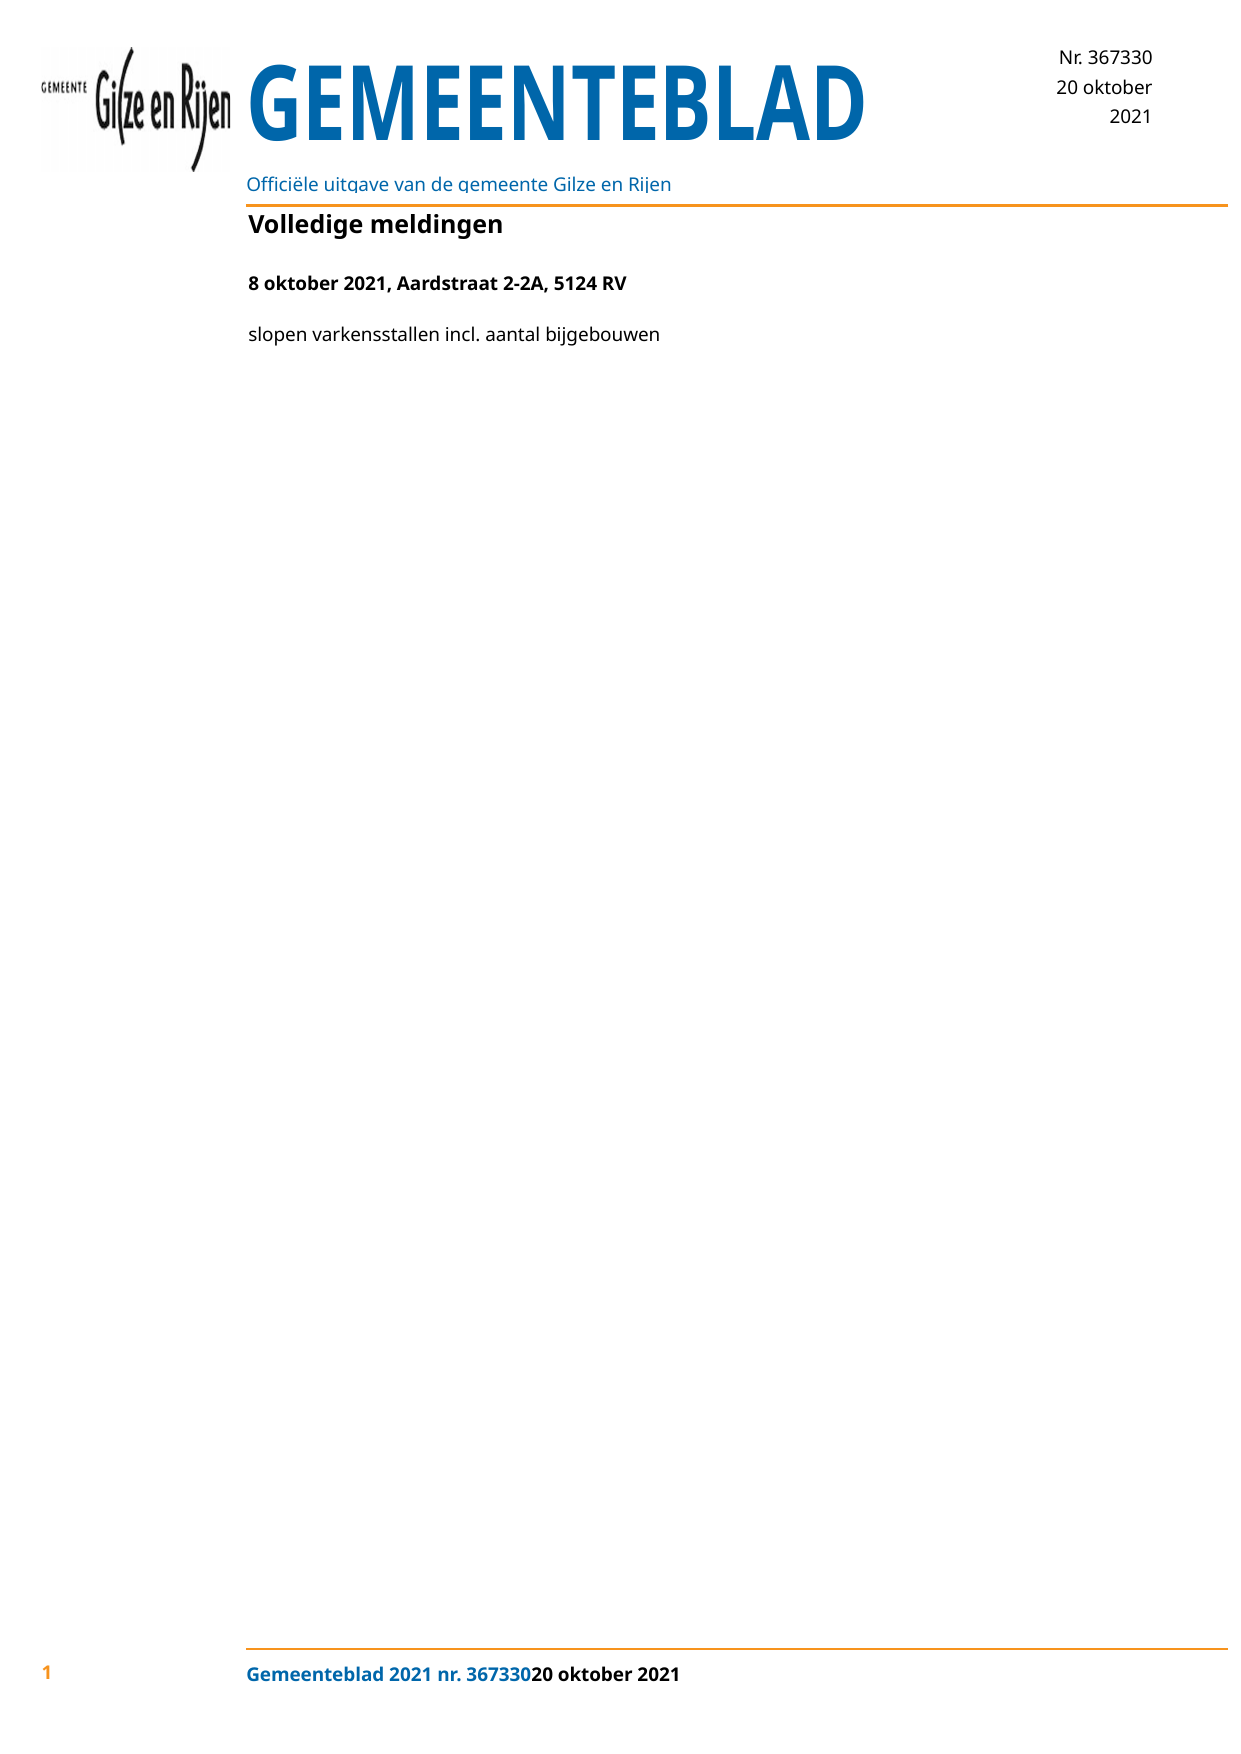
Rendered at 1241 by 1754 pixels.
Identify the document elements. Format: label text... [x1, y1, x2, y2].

text slopen varkensstallen incl. aantal bijgebouwen [248, 321, 1152, 346]
text 8 oktober 2021, Aardstraat 2-2A, 5124 RV [248, 270, 1152, 296]
picture [41, 47, 231, 172]
text Volledige meldingen [248, 207, 1152, 241]
